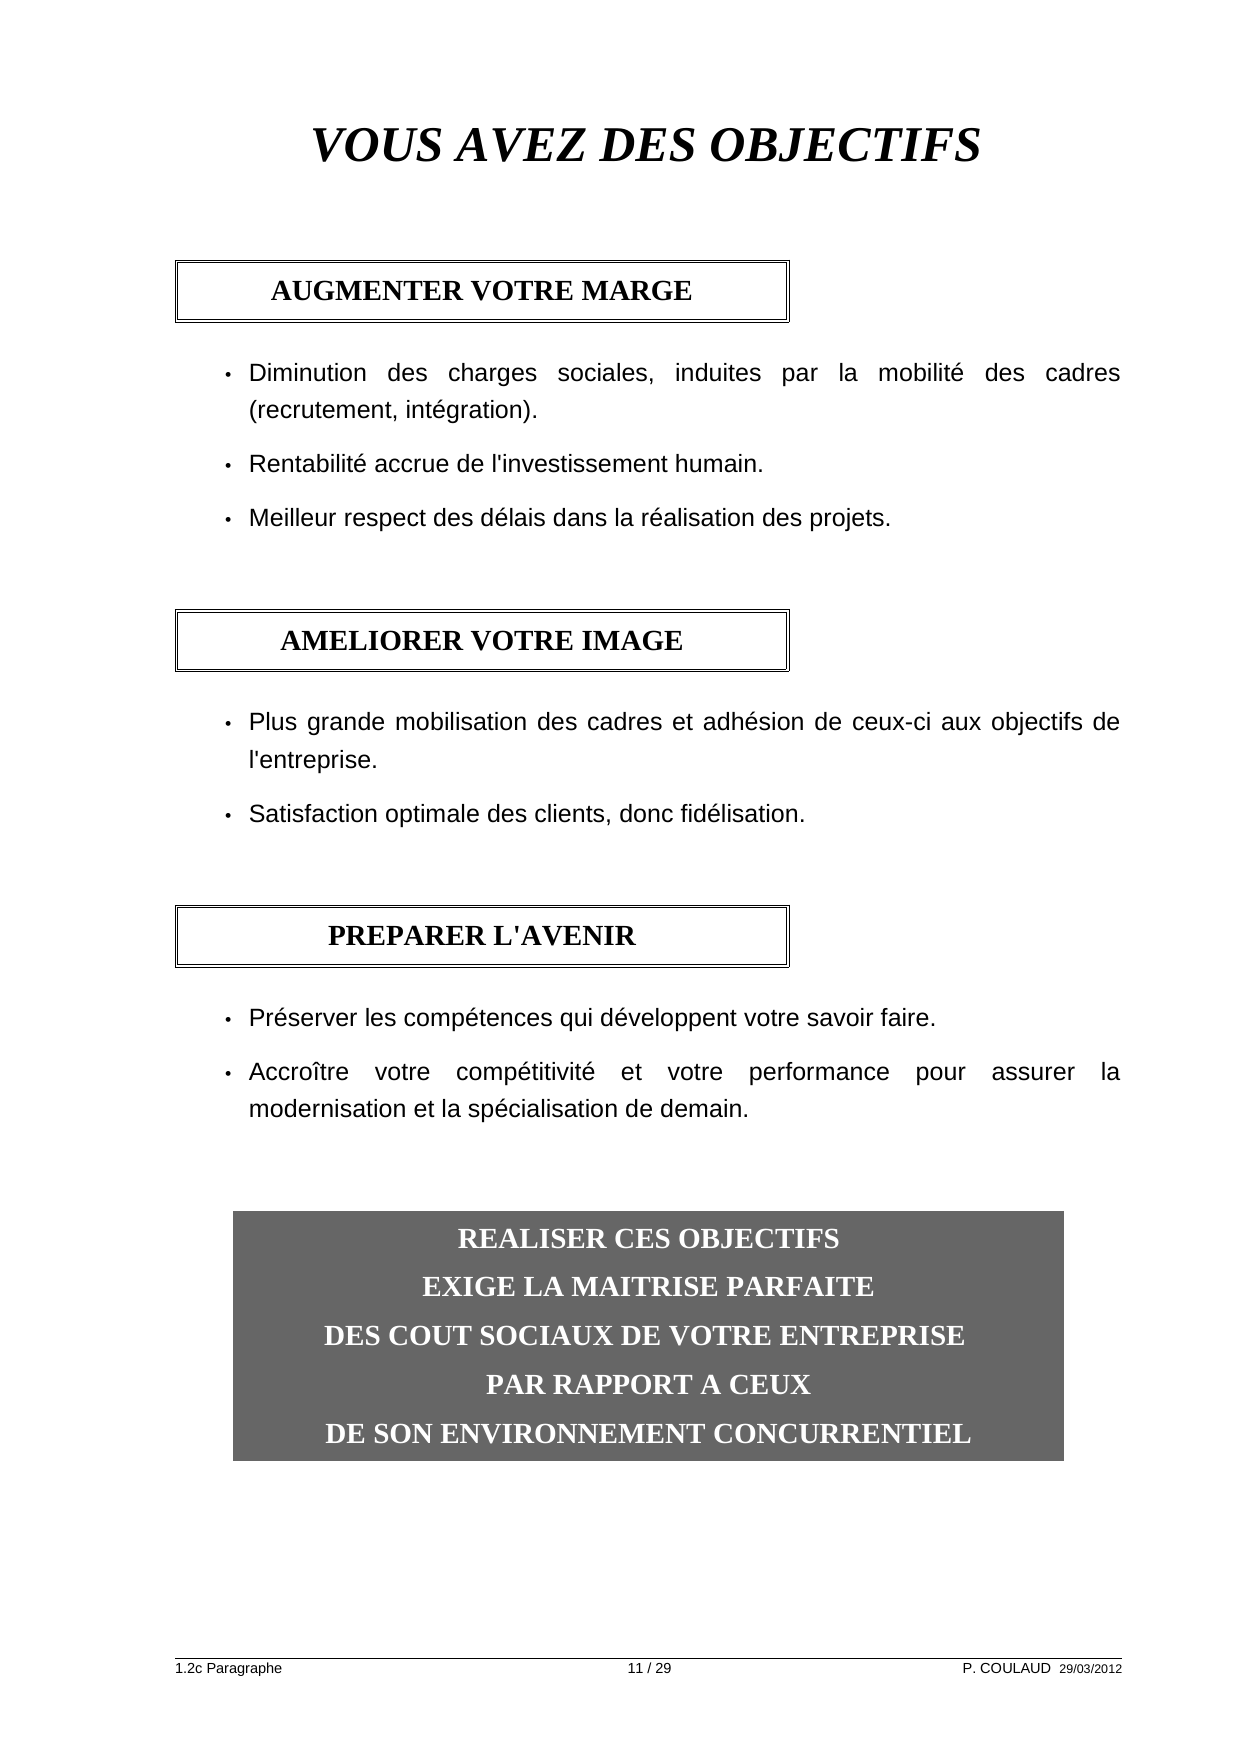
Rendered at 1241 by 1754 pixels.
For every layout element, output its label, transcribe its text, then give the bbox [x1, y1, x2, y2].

list Diminution des charges sociales, induites par la mobilité des cadres (recrutement, intégration). [225, 351, 1122, 426]
list Plus grande mobilisation des cadres et adhésion de ceux-ci aux objectifs de l'entreprise. [225, 701, 1122, 776]
list Meilleur respect des délais dans la réalisation des projets. [225, 497, 1122, 534]
text REALISER CES OBJECTIFS EXIGE LA MAITRISE PARFAITE DES COUT SOCIAUX DE VOTRE ENTREPRISE PAR RAPPORT A CEUX DE SON ENVIRONNEMENT CONCURRENTIEL [242, 1219, 1055, 1452]
text VOUS AVEZ DES OBJECTIFS [175, 117, 1122, 172]
list Satisfaction optimale des clients, donc fidélisation. [225, 792, 1122, 830]
list Préserver les compétences qui développent votre savoir faire. [225, 996, 1122, 1033]
list Rentabilité accrue de l'investissement humain. [225, 443, 1122, 480]
text PREPARER L'AVENIR [178, 908, 786, 964]
text AUGMENTER VOTRE MARGE [178, 263, 786, 319]
list Accroître votre compétitivité et votre performance pour assurer la modernisation et la spécialisation de demain. [225, 1050, 1122, 1125]
